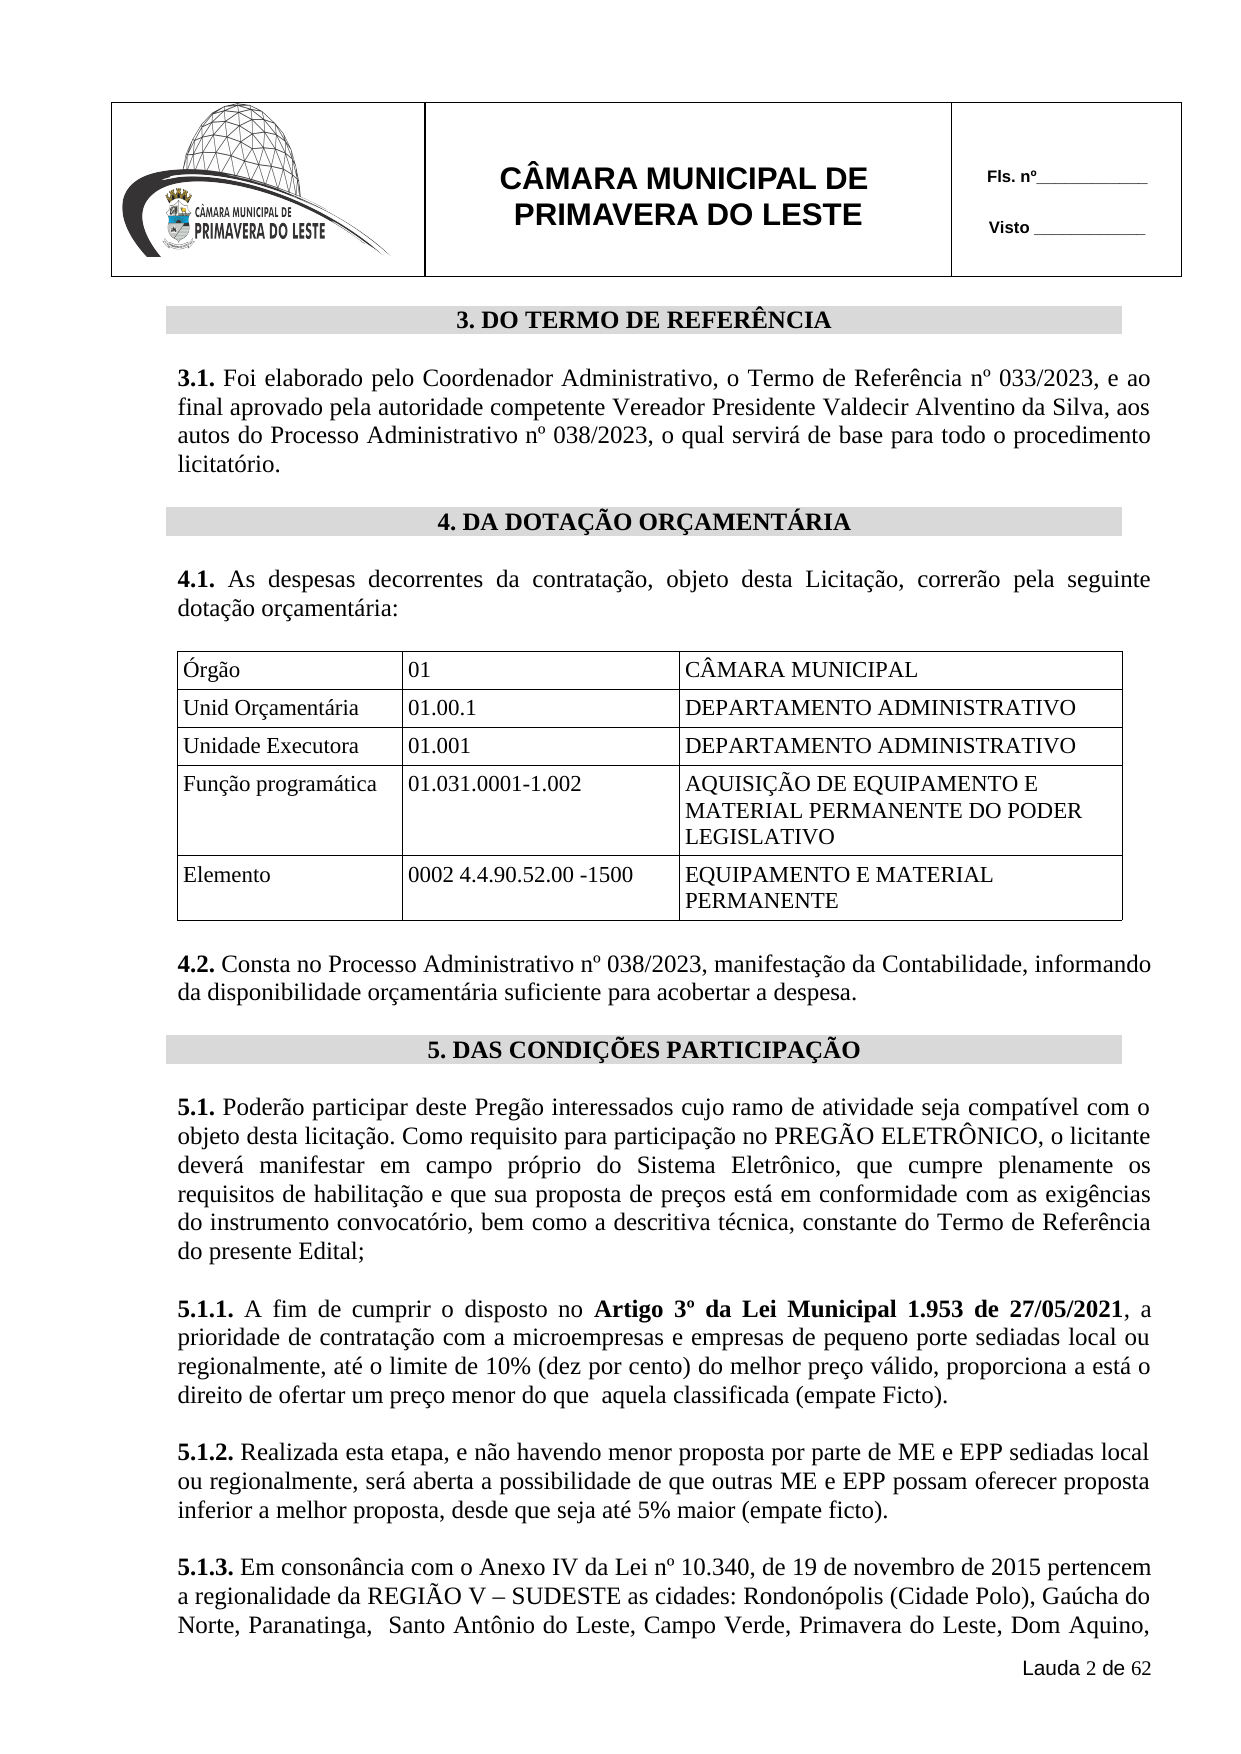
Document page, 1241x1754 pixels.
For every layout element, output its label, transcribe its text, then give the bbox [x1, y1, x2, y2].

text 5.1.3. Em consonância com o Anexo IV da Lei nº 10.340, de 19 de novembro de 2015 pertencem a regionalidade da REGIÃO V – SUDESTE as cidades: Rondonópolis (Cidade Polo), Gaúcha do Norte, Paranatinga, Santo Antônio do Leste, Campo Verde, Primavera do Leste, Dom Aquino, [177, 1552, 1152, 1639]
table_header Órgão [178, 652, 402, 688]
text 5.1.1. A fim de cumprir o disposto no Artigo 3º da Lei Municipal 1.953 de 27/05/2021, a prioridade de contratação com a microempresas e empresas de pequeno porte sediadas local ou regionalmente, até o limite de 10% (dez por cento) do melhor preço válido, proporciona a está o direito de ofertar um preço menor do que aquela classificada (empate Ficto). [177, 1294, 1152, 1409]
table_cell EQUIPAMENTO E MATERIAL PERMANENTE [680, 856, 1122, 920]
picture [122, 103, 392, 257]
table_cell AQUISIÇÃO DE EQUIPAMENTO E MATERIAL PERMANENTE DO PODER LEGISLATIVO [680, 766, 1122, 855]
table_header 01 [403, 652, 679, 688]
table_cell Unid Orçamentária [178, 690, 402, 727]
text 5.1. Poderão participar deste Pregão interessados cujo ramo de atividade seja compatível com o objeto desta licitação. Como requisito para participação no PREGÃO ELETRÔNICO, o licitante deverá manifestar em campo próprio do Sistema Eletrônico, que cumpre plenamente os requisitos de habilitação e que sua proposta de preços está em conformidade com as exigências do instrumento convocatório, bem como a descritiva técnica, constante do Termo de Referência do presente Edital; [177, 1092, 1152, 1265]
text 3.1. Foi elaborado pelo Coordenador Administrativo, o Termo de Referência nº 033/2023, e ao final aprovado pela autoridade competente Vereador Presidente Valdecir Alventino da Silva, aos autos do Processo Administrativo nº 038/2023, o qual servirá de base para todo o procedimento licitatório. [177, 363, 1152, 478]
text 5.1.2. Realizada esta etapa, e não havendo menor proposta por parte de ME e EPP sediadas local ou regionalmente, será aberta a possibilidade de que outras ME e EPP possam oferecer proposta inferior a melhor proposta, desde que seja até 5% maior (empate ficto). [177, 1437, 1152, 1524]
table_cell DEPARTAMENTO ADMINISTRATIVO [680, 728, 1122, 764]
table_cell Elemento [178, 856, 402, 920]
table_header CÂMARA MUNICIPAL [680, 652, 1122, 688]
table_cell 01.00.1 [403, 690, 679, 727]
text 4.1. As despesas decorrentes da contratação, objeto desta Licitação, correrão pela seguinte dotação orçamentária: [177, 564, 1152, 622]
text 4.2. Consta no Processo Administrativo nº 038/2023, manifestação da Contabilidade, informando da disponibilidade orçamentária suficiente para acobertar a despesa. [177, 949, 1152, 1006]
table_cell Função programática [178, 766, 402, 855]
table_header 3. DO TERMO DE REFERÊNCIA [166, 306, 1122, 334]
table_header 4. DA DOTAÇÃO ORÇAMENTÁRIA [166, 507, 1122, 536]
table_cell DEPARTAMENTO ADMINISTRATIVO [680, 690, 1122, 727]
table_header 5. DAS CONDIÇÕES PARTICIPAÇÃO [166, 1035, 1122, 1064]
table_cell 0002 4.4.90.52.00 -1500 [403, 856, 679, 920]
table_cell 01.031.0001-1.002 [403, 766, 679, 855]
table_cell Unidade Executora [178, 728, 402, 764]
table_cell 01.001 [403, 728, 679, 764]
